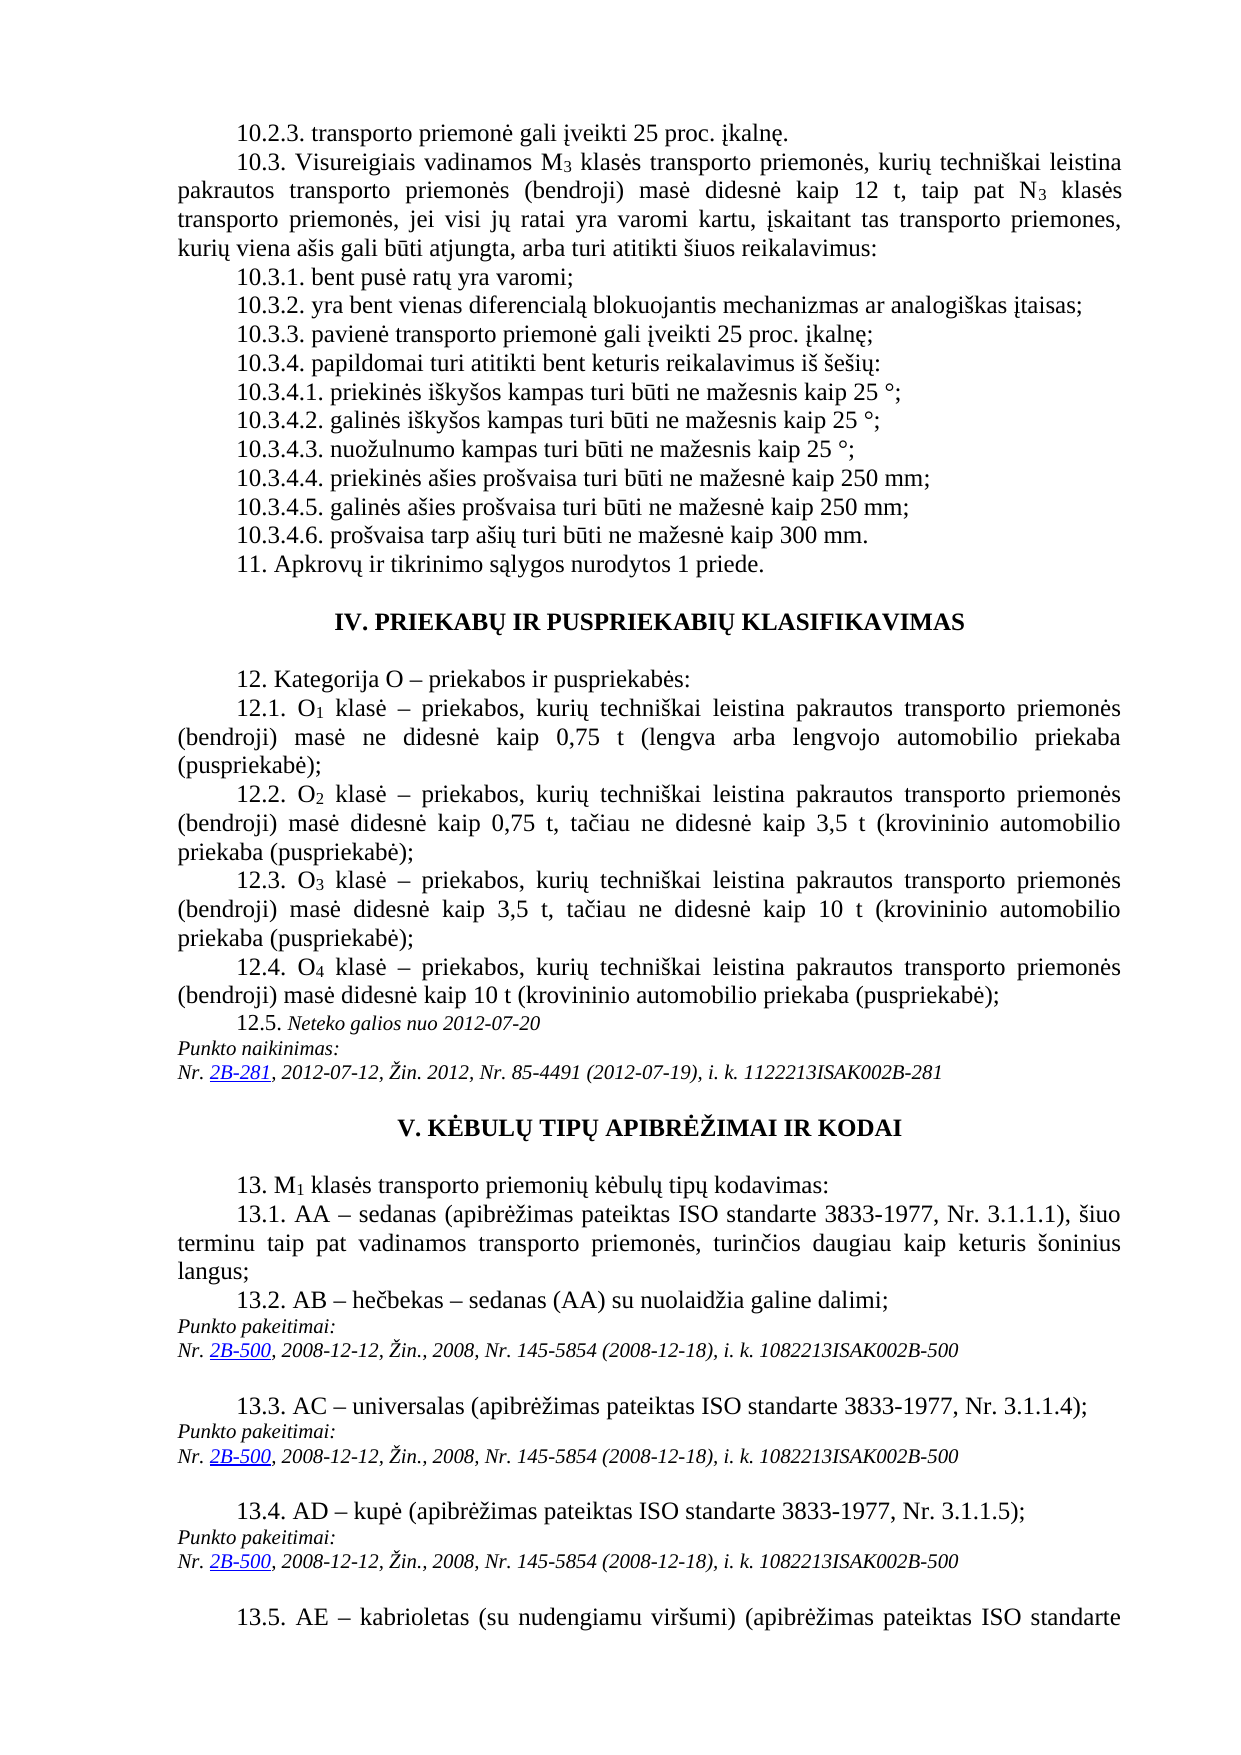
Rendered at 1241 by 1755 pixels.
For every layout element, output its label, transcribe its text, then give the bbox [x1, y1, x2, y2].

text 12.4. O4 klasė – priekabos, kurių techniškai leistina pakrautos transporto priemonės (bendroji) masė didesnė kaip 10 t (krovininio automobilio priekaba (puspriekabė); [177, 952, 1122, 1009]
text Nr. 2B-281, 2012-07-12, Žin. 2012, Nr. 85-4491 (2012-07-19), i. k. 1122213ISAK002B-281 [177, 1060, 1122, 1084]
text 10.3.4.2. galinės iškyšos kampas turi būti ne mažesnis kaip 25 °; [177, 406, 1122, 434]
text 10.3.4.4. priekinės ašies prošvaisa turi būti ne mažesnė kaip 250 mm; [177, 463, 1122, 492]
text 11. Apkrovų ir tikrinimo sąlygos nurodytos 1 priede. [177, 549, 1122, 578]
text 12.5. Neteko galios nuo 2012-07-20 [177, 1009, 1122, 1036]
text 12. Kategorija O – priekabos ir puspriekabės: [177, 664, 1122, 693]
text Punkto pakeitimai: [177, 1314, 1122, 1338]
text Nr. 2B-500, 2008-12-12, Žin., 2008, Nr. 145-5854 (2008-12-18), i. k. 1082213ISAK002B-500 [177, 1443, 1122, 1468]
text 10.3.4.1. priekinės iškyšos kampas turi būti ne mažesnis kaip 25 °; [177, 377, 1122, 406]
text 12.1. O1 klasė – priekabos, kurių techniškai leistina pakrautos transporto priemonės (bendroji) masė ne didesnė kaip 0,75 t (lengva arba lengvojo automobilio priekaba (puspriekabė); [177, 693, 1122, 779]
text 10.3.1. bent pusė ratų yra varomi; [177, 262, 1122, 291]
text 12.2. O2 klasė – priekabos, kurių techniškai leistina pakrautos transporto priemonės (bendroji) masė didesnė kaip 0,75 t, tačiau ne didesnė kaip 3,5 t (krovininio automobilio priekaba (puspriekabė); [177, 779, 1122, 866]
text 13.5. AE – kabrioletas (su nudengiamu viršumi) (apibrėžimas pateiktas ISO standarte [177, 1602, 1122, 1631]
text 13.4. AD – kupė (apibrėžimas pateiktas ISO standarte 3833-1977, Nr. 3.1.1.5); [177, 1496, 1122, 1525]
text 13.1. AA – sedanas (apibrėžimas pateiktas ISO standarte 3833-1977, Nr. 3.1.1.1), šiuo terminu taip pat vadinamos transporto priemonės, turinčios daugiau kaip keturis šoninius langus; [177, 1199, 1122, 1285]
text 10.3. Visureigiais vadinamos M3 klasės transporto priemonės, kurių techniškai leistina pakrautos transporto priemonės (bendroji) masė didesnė kaip 12 t, taip pat N3 klasės transporto priemonės, jei visi jų ratai yra varomi kartu, įskaitant tas transporto priemones, kurių viena ašis gali būti atjungta, arba turi atitikti šiuos reikalavimus: [177, 147, 1122, 262]
text 12.3. O3 klasė – priekabos, kurių techniškai leistina pakrautos transporto priemonės (bendroji) masė didesnė kaip 3,5 t, tačiau ne didesnė kaip 10 t (krovininio automobilio priekaba (puspriekabė); [177, 866, 1122, 952]
text 13.3. AC – universalas (apibrėžimas pateiktas ISO standarte 3833-1977, Nr. 3.1.1.4); [177, 1391, 1122, 1419]
text 10.3.4. papildomai turi atitikti bent keturis reikalavimus iš šešių: [177, 348, 1122, 377]
text Punkto pakeitimai: [177, 1419, 1122, 1443]
text 10.3.4.6. prošvaisa tarp ašių turi būti ne mažesnė kaip 300 mm. [177, 521, 1122, 549]
text 10.3.4.3. nuožulnumo kampas turi būti ne mažesnis kaip 25 °; [177, 434, 1122, 463]
text 10.3.2. yra bent vienas diferencialą blokuojantis mechanizmas ar analogiškas įtaisas; [177, 291, 1122, 319]
text 13.2. AB – hečbekas – sedanas (AA) su nuolaidžia galine dalimi; [177, 1285, 1122, 1314]
text Punkto pakeitimai: [177, 1525, 1122, 1549]
text 10.3.3. pavienė transporto priemonė gali įveikti 25 proc. įkalnę; [177, 319, 1122, 348]
text IV. PRIEKABŲ IR PUSPRIEKABIŲ KLASIFIKAVIMAS [177, 607, 1122, 636]
text Nr. 2B-500, 2008-12-12, Žin., 2008, Nr. 145-5854 (2008-12-18), i. k. 1082213ISAK002B-500 [177, 1549, 1122, 1573]
text 10.3.4.5. galinės ašies prošvaisa turi būti ne mažesnė kaip 250 mm; [177, 492, 1122, 521]
text Punkto naikinimas: [177, 1036, 1122, 1060]
text 13. M1 klasės transporto priemonių kėbulų tipų kodavimas: [177, 1170, 1122, 1199]
text V. KĖBULŲ TIPŲ APIBRĖŽIMAI IR KODAI [177, 1113, 1122, 1141]
text 10.2.3. transporto priemonė gali įveikti 25 proc. įkalnę. [177, 118, 1122, 147]
text Nr. 2B-500, 2008-12-12, Žin., 2008, Nr. 145-5854 (2008-12-18), i. k. 1082213ISAK002B-500 [177, 1338, 1122, 1362]
